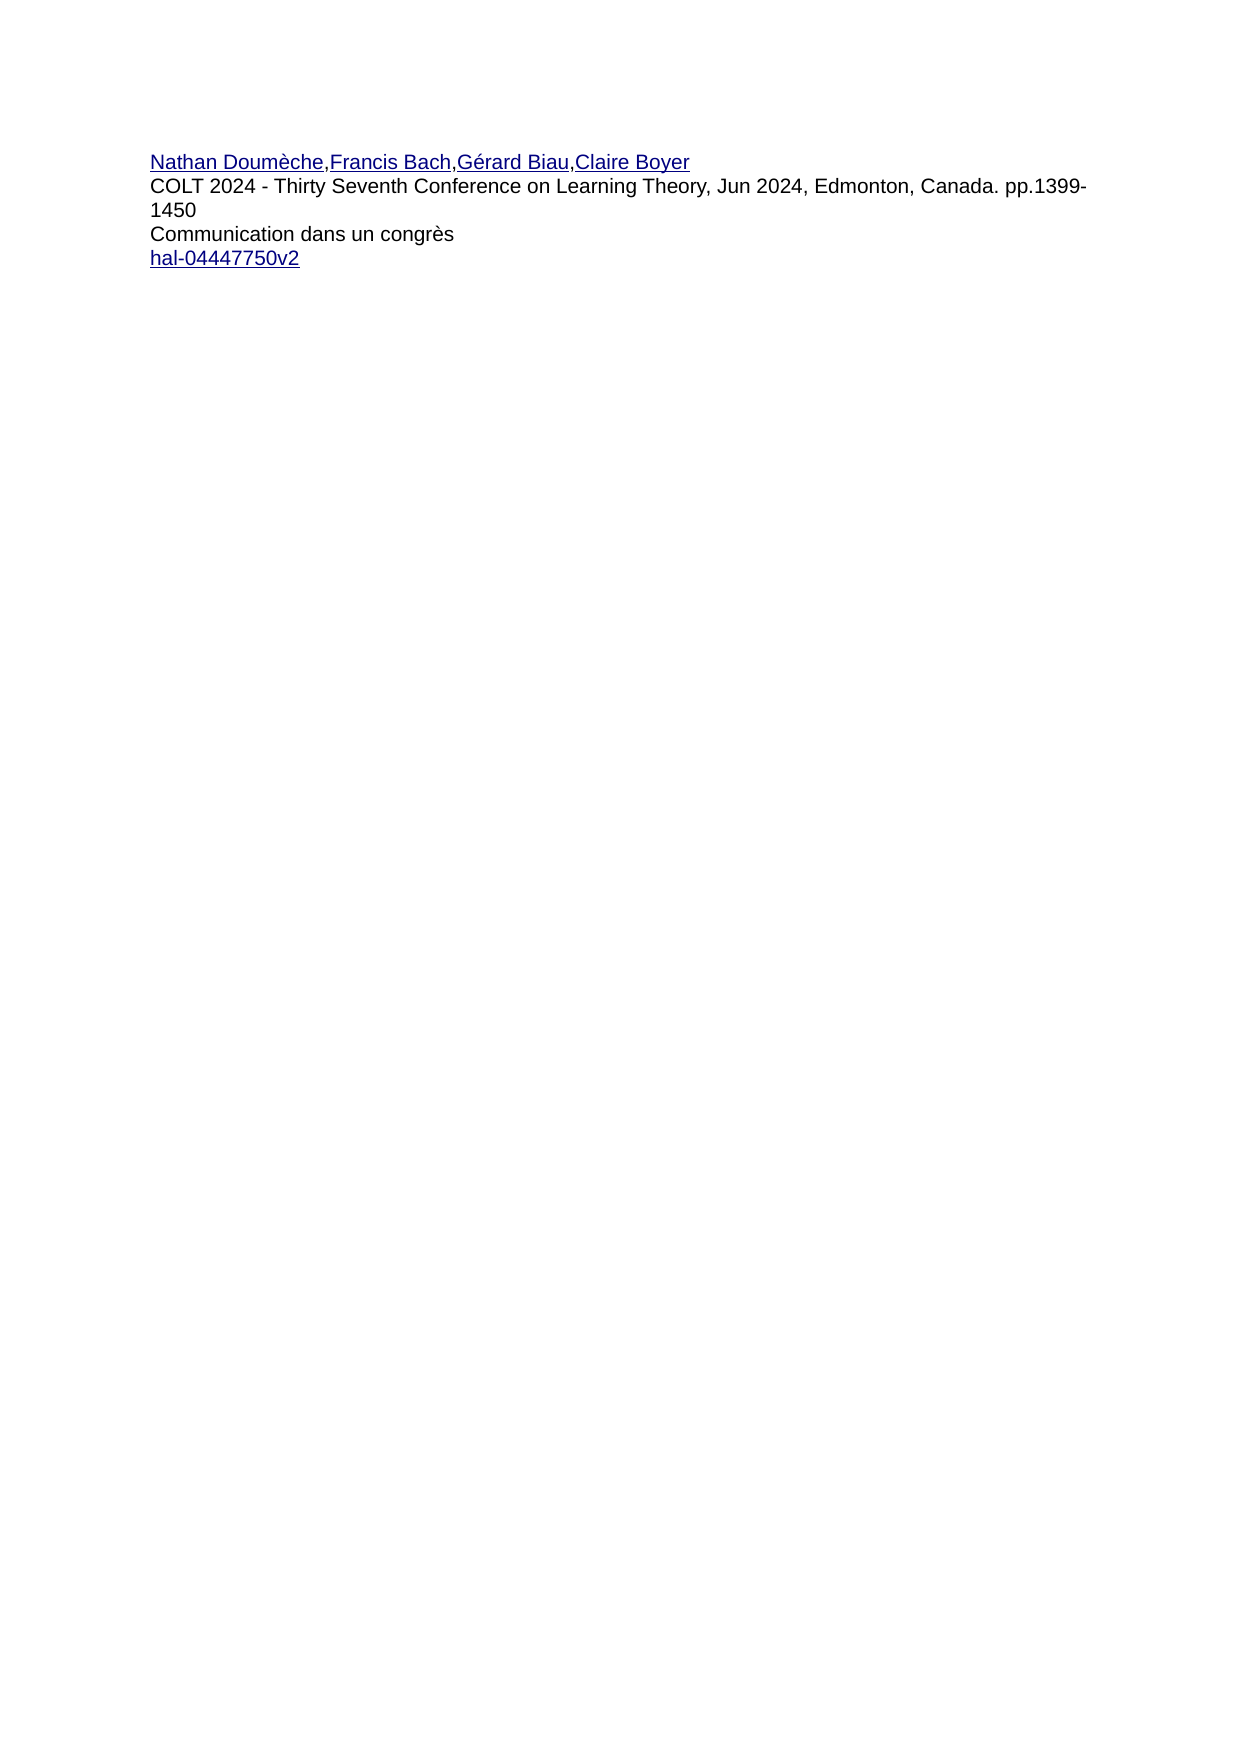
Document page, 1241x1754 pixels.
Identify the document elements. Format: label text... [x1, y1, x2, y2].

table_header Nathan Doumèche,Francis Bach,Gérard Biau,Claire Boyer COLT 2024 - Thirty Seventh Conference on Learning Theory, Jun 2024, Edmonton, Canada. pp.1399-1450 Communication dans un congrès hal-04447750v2 [150, 150, 1090, 270]
